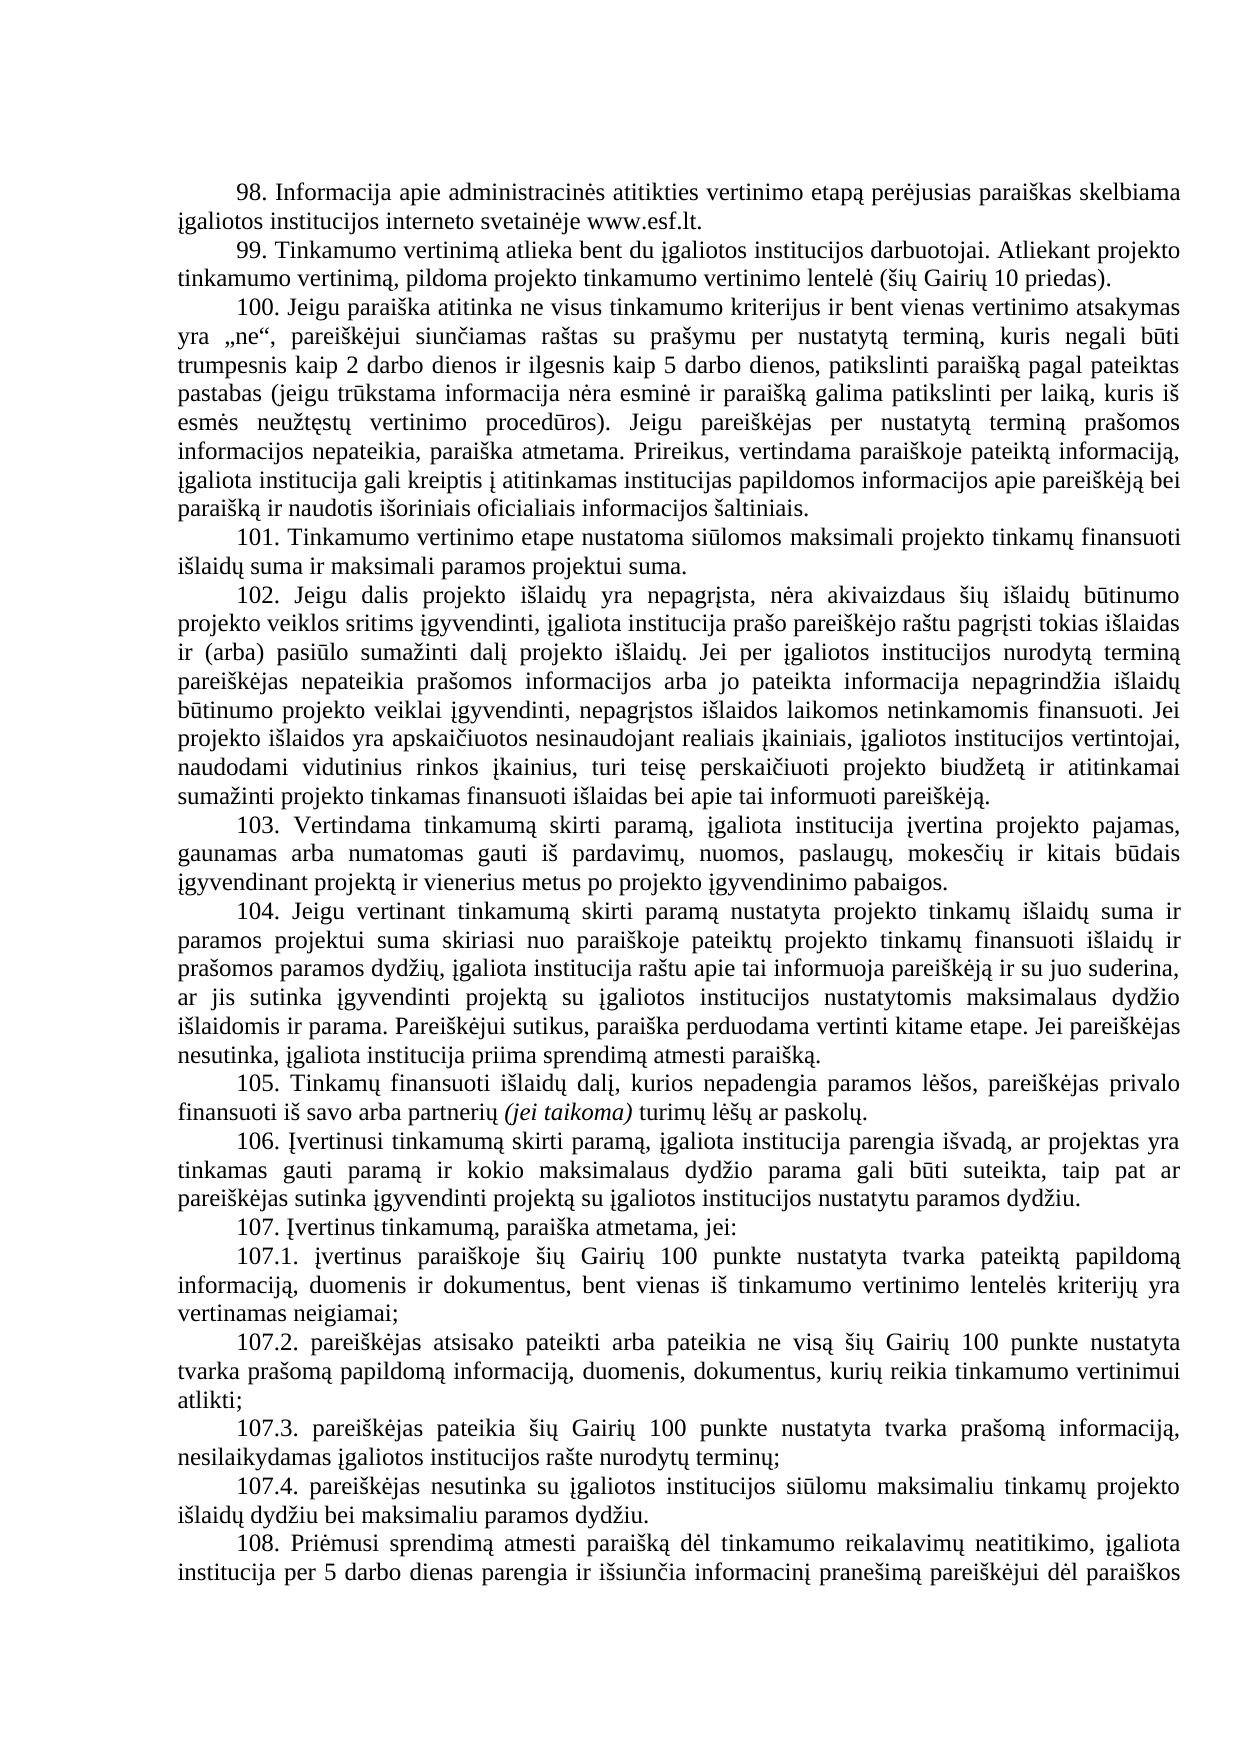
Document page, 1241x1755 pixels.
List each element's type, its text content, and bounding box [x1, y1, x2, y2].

text 99. Tinkamumo vertinimą atlieka bent du įgaliotos institucijos darbuotojai. Atliekant projekto tinkamumo vertinimą, pildoma projekto tinkamumo vertinimo lentelė (šių Gairių 10 priedas). [177, 235, 1181, 292]
text 104. Jeigu vertinant tinkamumą skirti paramą nustatyta projekto tinkamų išlaidų suma ir paramos projektui suma skiriasi nuo paraiškoje pateiktų projekto tinkamų finansuoti išlaidų ir prašomos paramos dydžių, įgaliota institucija raštu apie tai informuoja pareiškėją ir su juo suderina, ar jis sutinka įgyvendinti projektą su įgaliotos institucijos nustatytomis maksimalaus dydžio išlaidomis ir parama. Pareiškėjui sutikus, paraiška perduodama vertinti kitame etape. Jei pareiškėjas nesutinka, įgaliota institucija priima sprendimą atmesti paraišką. [177, 896, 1181, 1068]
text 107.3. pareiškėjas pateikia šių Gairių 100 punkte nustatyta tvarka prašomą informaciją, nesilaikydamas įgaliotos institucijos rašte nurodytų terminų; [177, 1413, 1181, 1471]
text 102. Jeigu dalis projekto išlaidų yra nepagrįsta, nėra akivaizdaus šių išlaidų būtinumo projekto veiklos sritims įgyvendinti, įgaliota institucija prašo pareiškėjo raštu pagrįsti tokias išlaidas ir (arba) pasiūlo sumažinti dalį projekto išlaidų. Jei per įgaliotos institucijos nurodytą terminą pareiškėjas nepateikia prašomos informacijos arba jo pateikta informacija nepagrindžia išlaidų būtinumo projekto veiklai įgyvendinti, nepagrįstos išlaidos laikomos netinkamomis finansuoti. Jei projekto išlaidos yra apskaičiuotos nesinaudojant realiais įkainiais, įgaliotos institucijos vertintojai, naudodami vidutinius rinkos įkainius, turi teisę perskaičiuoti projekto biudžetą ir atitinkamai sumažinti projekto tinkamas finansuoti išlaidas bei apie tai informuoti pareiškėją. [177, 580, 1181, 810]
text 98. Informacija apie administracinės atitikties vertinimo etapą perėjusias paraiškas skelbiama įgaliotos institucijos interneto svetainėje www.esf.lt. [177, 177, 1181, 235]
text 107. Įvertinus tinkamumą, paraiška atmetama, jei: [177, 1212, 1181, 1241]
text 107.4. pareiškėjas nesutinka su įgaliotos institucijos siūlomu maksimaliu tinkamų projekto išlaidų dydžiu bei maksimaliu paramos dydžiu. [177, 1471, 1181, 1528]
text 103. Vertindama tinkamumą skirti paramą, įgaliota institucija įvertina projekto pajamas, gaunamas arba numatomas gauti iš pardavimų, nuomos, paslaugų, mokesčių ir kitais būdais įgyvendinant projektą ir vienerius metus po projekto įgyvendinimo pabaigos. [177, 810, 1181, 896]
text 108. Priėmusi sprendimą atmesti paraišką dėl tinkamumo reikalavimų neatitikimo, įgaliota institucija per 5 darbo dienas parengia ir išsiunčia informacinį pranešimą pareiškėjui dėl paraiškos [177, 1528, 1181, 1586]
text 105. Tinkamų finansuoti išlaidų dalį, kurios nepadengia paramos lėšos, pareiškėjas privalo finansuoti iš savo arba partnerių (jei taikoma) turimų lėšų ar paskolų. [177, 1068, 1181, 1126]
text 101. Tinkamumo vertinimo etape nustatoma siūlomos maksimali projekto tinkamų finansuoti išlaidų suma ir maksimali paramos projektui suma. [177, 522, 1181, 580]
text 107.1. įvertinus paraiškoje šių Gairių 100 punkte nustatyta tvarka pateiktą papildomą informaciją, duomenis ir dokumentus, bent vienas iš tinkamumo vertinimo lentelės kriterijų yra vertinamas neigiamai; [177, 1241, 1181, 1327]
text 100. Jeigu paraiška atitinka ne visus tinkamumo kriterijus ir bent vienas vertinimo atsakymas yra „ne“, pareiškėjui siunčiamas raštas su prašymu per nustatytą terminą, kuris negali būti trumpesnis kaip 2 darbo dienos ir ilgesnis kaip 5 darbo dienos, patikslinti paraišką pagal pateiktas pastabas (jeigu trūkstama informacija nėra esminė ir paraišką galima patikslinti per laiką, kuris iš esmės neužtęstų vertinimo procedūros). Jeigu pareiškėjas per nustatytą terminą prašomos informacijos nepateikia, paraiška atmetama. Prireikus, vertindama paraiškoje pateiktą informaciją, įgaliota institucija gali kreiptis į atitinkamas institucijas papildomos informacijos apie pareiškėją bei paraišką ir naudotis išoriniais oficialiais informacijos šaltiniais. [177, 292, 1181, 522]
text 106. Įvertinusi tinkamumą skirti paramą, įgaliota institucija parengia išvadą, ar projektas yra tinkamas gauti paramą ir kokio maksimalaus dydžio parama gali būti suteikta, taip pat ar pareiškėjas sutinka įgyvendinti projektą su įgaliotos institucijos nustatytu paramos dydžiu. [177, 1126, 1181, 1212]
text 107.2. pareiškėjas atsisako pateikti arba pateikia ne visą šių Gairių 100 punkte nustatyta tvarka prašomą papildomą informaciją, duomenis, dokumentus, kurių reikia tinkamumo vertinimui atlikti; [177, 1327, 1181, 1413]
